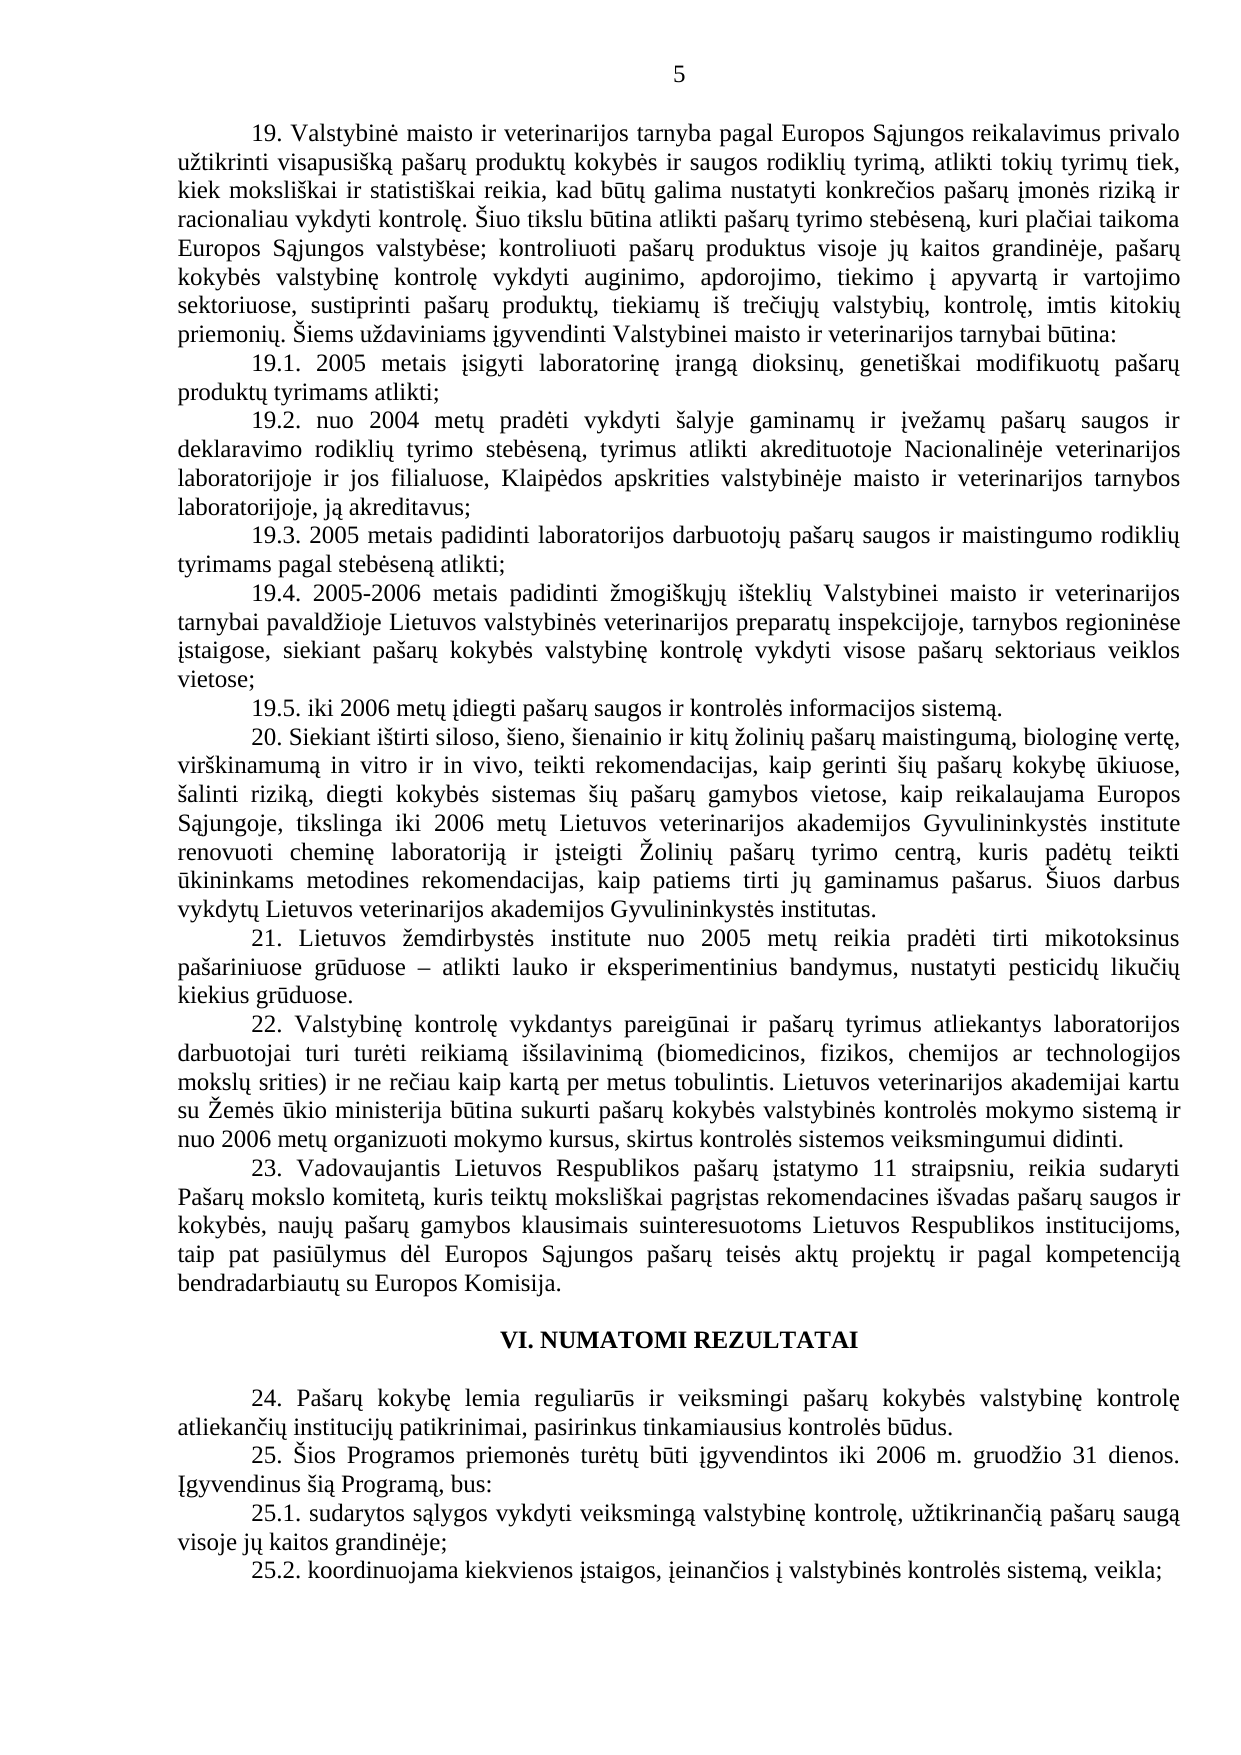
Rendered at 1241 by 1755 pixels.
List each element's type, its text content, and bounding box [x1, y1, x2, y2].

text VI. NUMATOMI REZULTATAI [177, 1326, 1181, 1354]
text 24. Pašarų kokybę lemia reguliarūs ir veiksmingi pašarų kokybės valstybinę kontrolę atliekančių institucijų patikrinimai, pasirinkus tinkamiausius kontrolės būdus. [177, 1383, 1181, 1441]
text 25.1. sudarytos sąlygos vykdyti veiksmingą valstybinę kontrolę, užtikrinančią pašarų saugą visoje jų kaitos grandinėje; [177, 1498, 1181, 1556]
text 21. Lietuvos žemdirbystės institute nuo 2005 metų reikia pradėti tirti mikotoksinus pašariniuose grūduose – atlikti lauko ir eksperimentinius bandymus, nustatyti pesticidų likučių kiekius grūduose. [177, 923, 1181, 1009]
text 19.4. 2005-2006 metais padidinti žmogiškųjų išteklių Valstybinei maisto ir veterinarijos tarnybai pavaldžioje Lietuvos valstybinės veterinarijos preparatų inspekcijoje, tarnybos regioninėse įstaigose, siekiant pašarų kokybės valstybinę kontrolę vykdyti visose pašarų sektoriaus veiklos vietose; [177, 578, 1181, 693]
text 19. Valstybinė maisto ir veterinarijos tarnyba pagal Europos Sąjungos reikalavimus privalo užtikrinti visapusišką pašarų produktų kokybės ir saugos rodiklių tyrimą, atlikti tokių tyrimų tiek, kiek moksliškai ir statistiškai reikia, kad būtų galima nustatyti konkrečios pašarų įmonės riziką ir racionaliau vykdyti kontrolę. Šiuo tikslu būtina atlikti pašarų tyrimo stebėseną, kuri plačiai taikoma Europos Sąjungos valstybėse; kontroliuoti pašarų produktus visoje jų kaitos grandinėje, pašarų kokybės valstybinę kontrolę vykdyti auginimo, apdorojimo, tiekimo į apyvartą ir vartojimo sektoriuose, sustiprinti pašarų produktų, tiekiamų iš trečiųjų valstybių, kontrolę, imtis kitokių priemonių. Šiems uždaviniams įgyvendinti Valstybinei maisto ir veterinarijos tarnybai būtina: [177, 118, 1181, 348]
text 19.5. iki 2006 metų įdiegti pašarų saugos ir kontrolės informacijos sistemą. [177, 693, 1181, 722]
text 25. Šios Programos priemonės turėtų būti įgyvendintos iki 2006 m. gruodžio 31 dienos. Įgyvendinus šią Programą, bus: [177, 1441, 1181, 1498]
text 19.1. 2005 metais įsigyti laboratorinę įrangą dioksinų, genetiškai modifikuotų pašarų produktų tyrimams atlikti; [177, 348, 1181, 406]
text 22. Valstybinę kontrolę vykdantys pareigūnai ir pašarų tyrimus atliekantys laboratorijos darbuotojai turi turėti reikiamą išsilavinimą (biomedicinos, fizikos, chemijos ar technologijos mokslų srities) ir ne rečiau kaip kartą per metus tobulintis. Lietuvos veterinarijos akademijai kartu su Žemės ūkio ministerija būtina sukurti pašarų kokybės valstybinės kontrolės mokymo sistemą ir nuo 2006 metų organizuoti mokymo kursus, skirtus kontrolės sistemos veiksmingumui didinti. [177, 1009, 1181, 1153]
text 20. Siekiant ištirti siloso, šieno, šienainio ir kitų žolinių pašarų maistingumą, biologinę vertę, virškinamumą in vitro ir in vivo, teikti rekomendacijas, kaip gerinti šių pašarų kokybę ūkiuose, šalinti riziką, diegti kokybės sistemas šių pašarų gamybos vietose, kaip reikalaujama Europos Sąjungoje, tikslinga iki 2006 metų Lietuvos veterinarijos akademijos Gyvulininkystės institute renovuoti cheminę laboratoriją ir įsteigti Žolinių pašarų tyrimo centrą, kuris padėtų teikti ūkininkams metodines rekomendacijas, kaip patiems tirti jų gaminamus pašarus. Šiuos darbus vykdytų Lietuvos veterinarijos akademijos Gyvulininkystės institutas. [177, 722, 1181, 923]
text 19.3. 2005 metais padidinti laboratorijos darbuotojų pašarų saugos ir maistingumo rodiklių tyrimams pagal stebėseną atlikti; [177, 521, 1181, 578]
text 23. Vadovaujantis Lietuvos Respublikos pašarų įstatymo 11 straipsniu, reikia sudaryti Pašarų mokslo komitetą, kuris teiktų moksliškai pagrįstas rekomendacines išvadas pašarų saugos ir kokybės, naujų pašarų gamybos klausimais suinteresuotoms Lietuvos Respublikos institucijoms, taip pat pasiūlymus dėl Europos Sąjungos pašarų teisės aktų projektų ir pagal kompetenciją bendradarbiautų su Europos Komisija. [177, 1153, 1181, 1297]
text 19.2. nuo 2004 metų pradėti vykdyti šalyje gaminamų ir įvežamų pašarų saugos ir deklaravimo rodiklių tyrimo stebėseną, tyrimus atlikti akredituotoje Nacionalinėje veterinarijos laboratorijoje ir jos filialuose, Klaipėdos apskrities valstybinėje maisto ir veterinarijos tarnybos laboratorijoje, ją akreditavus; [177, 406, 1181, 521]
text 25.2. koordinuojama kiekvienos įstaigos, įeinančios į valstybinės kontrolės sistemą, veikla; [177, 1556, 1181, 1584]
